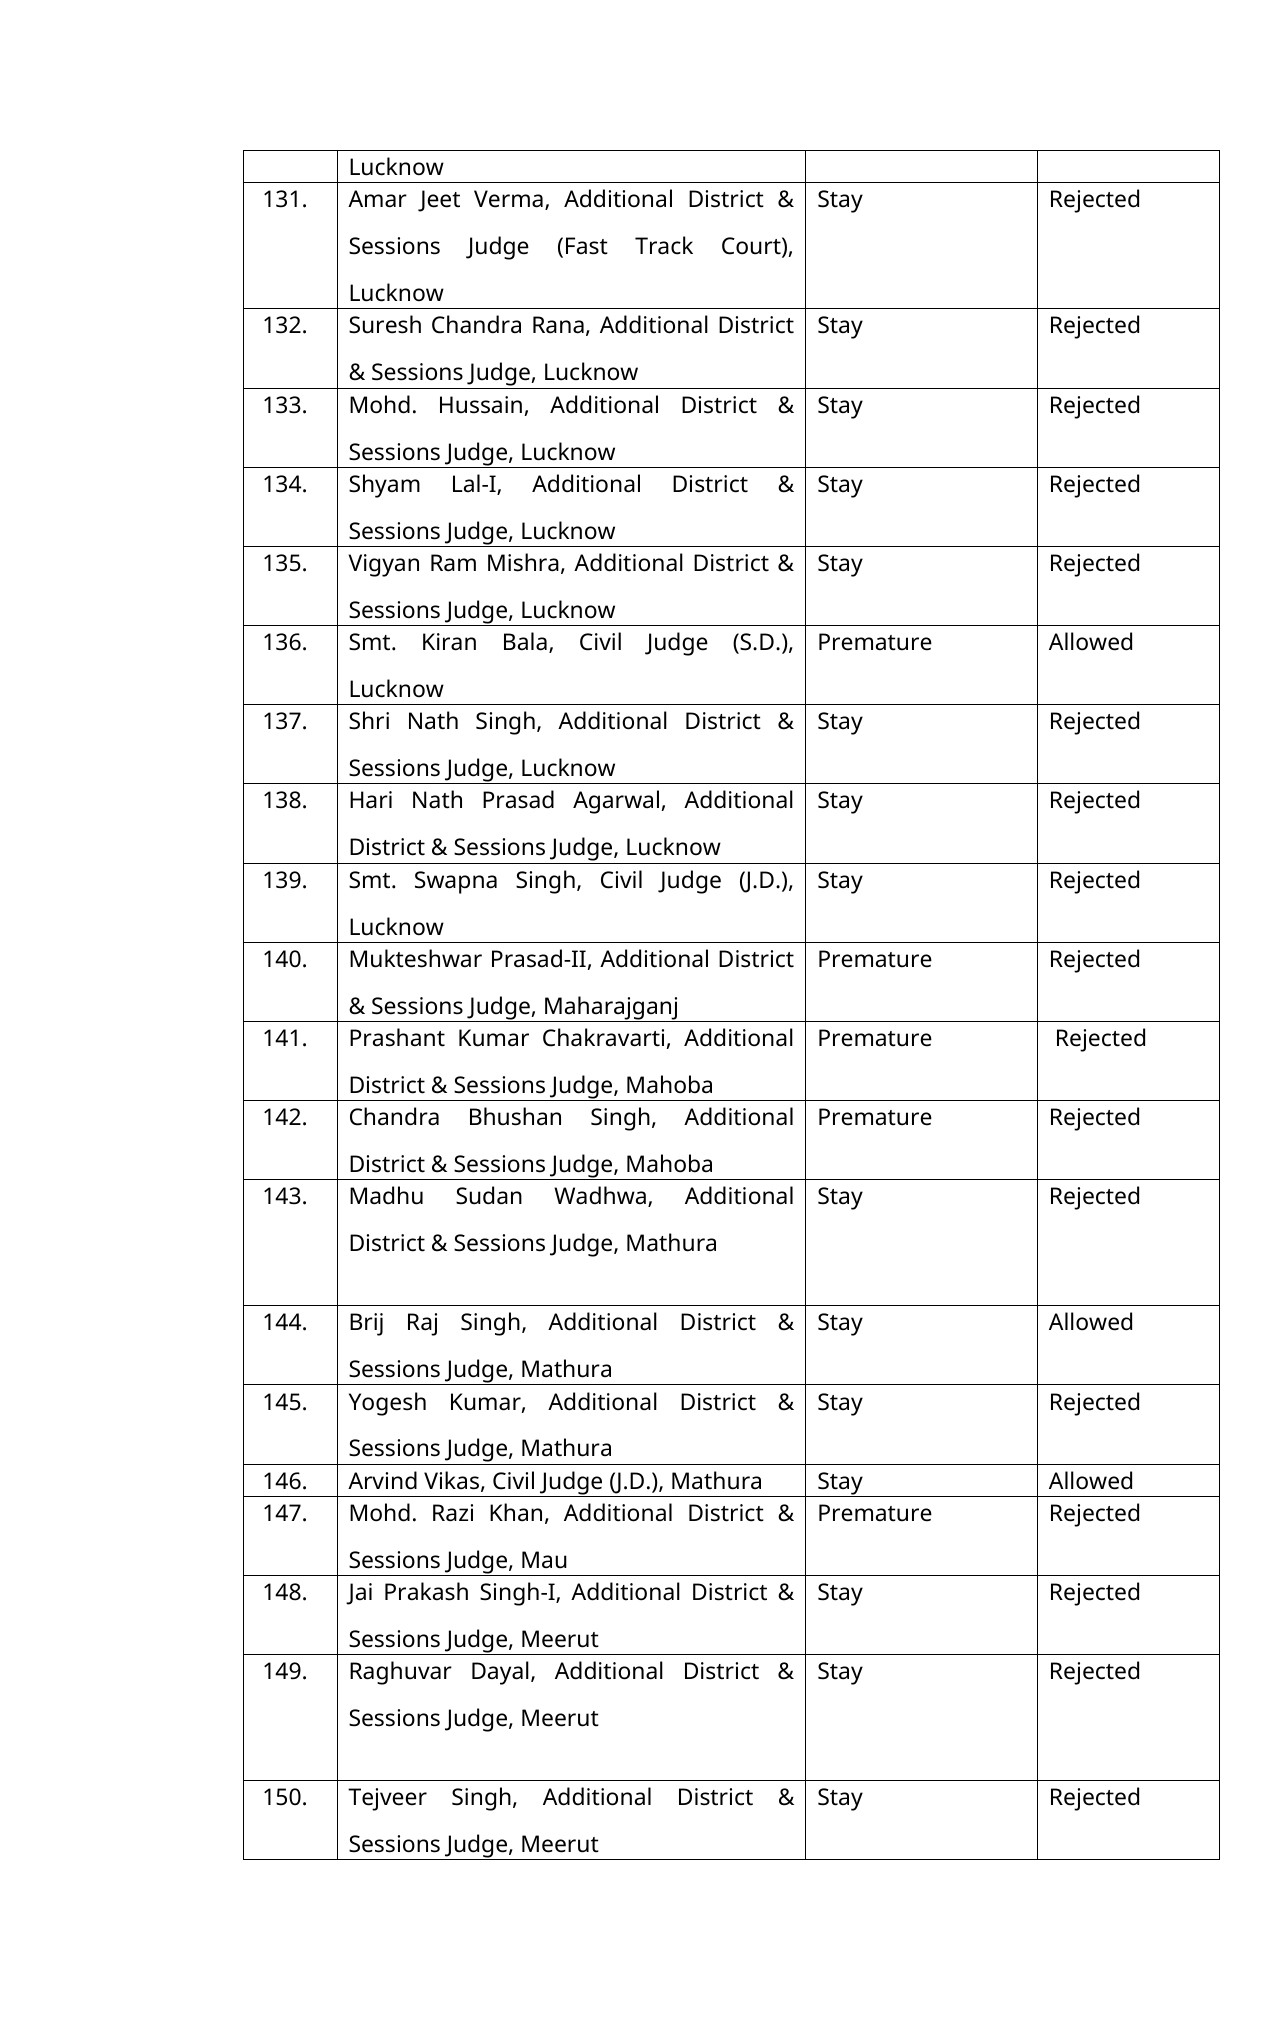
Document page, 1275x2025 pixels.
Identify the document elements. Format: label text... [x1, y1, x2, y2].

table_cell Premature [806, 943, 1037, 1021]
table_cell Rejected [1038, 309, 1219, 387]
table_cell Stay [806, 468, 1037, 546]
table_cell Rejected [1038, 468, 1219, 546]
table_cell Amar Jeet Verma, Additional District & Sessions Judge (Fast Track Court), Lucknow [338, 183, 805, 308]
table_cell [244, 864, 337, 942]
table_cell Stay [806, 1576, 1037, 1654]
table_cell [244, 151, 337, 182]
table_cell Smt. Swapna Singh, Civil Judge (J.D.), Lucknow [338, 864, 805, 942]
table_cell Allowed [1038, 626, 1219, 704]
table_cell [244, 705, 337, 783]
table_cell Mohd. Razi Khan, Additional District & Sessions Judge, Mau [338, 1497, 805, 1575]
table_cell Rejected [1038, 705, 1219, 783]
table_cell Rejected [1038, 547, 1219, 625]
table_cell Rejected [1038, 1781, 1219, 1859]
table_cell [244, 468, 337, 546]
table_cell Rejected [1038, 1022, 1219, 1100]
table_cell [244, 1101, 337, 1179]
table_cell Allowed [1038, 1465, 1219, 1496]
table_cell Tejveer Singh, Additional District & Sessions Judge, Meerut [338, 1781, 805, 1859]
table_cell [244, 183, 337, 308]
table_cell Stay [806, 864, 1037, 942]
table_cell Madhu Sudan Wadhwa, Additional District & Sessions Judge, Mathura [338, 1180, 805, 1305]
table_cell Premature [806, 1101, 1037, 1179]
table_cell Jai Prakash Singh-I, Additional District & Sessions Judge, Meerut [338, 1576, 805, 1654]
table_cell [244, 1385, 337, 1463]
table_cell Rejected [1038, 1576, 1219, 1654]
table_cell Stay [806, 705, 1037, 783]
table_cell Lucknow [338, 151, 805, 182]
table_cell [244, 784, 337, 862]
table_cell [244, 1497, 337, 1575]
table_cell Rejected [1038, 784, 1219, 862]
table_cell Yogesh Kumar, Additional District & Sessions Judge, Mathura [338, 1385, 805, 1463]
table_cell Stay [806, 389, 1037, 467]
table_cell Premature [806, 626, 1037, 704]
table_cell [244, 1576, 337, 1654]
table_cell Shyam Lal-I, Additional District & Sessions Judge, Lucknow [338, 468, 805, 546]
table_cell [244, 1180, 337, 1305]
table_cell Premature [806, 1497, 1037, 1575]
table_cell [244, 1022, 337, 1100]
table_cell Stay [806, 1465, 1037, 1496]
table_cell Hari Nath Prasad Agarwal, Additional District & Sessions Judge, Lucknow [338, 784, 805, 862]
table_cell Rejected [1038, 389, 1219, 467]
table_cell Arvind Vikas, Civil Judge (J.D.), Mathura [338, 1465, 805, 1496]
table_cell Stay [806, 1385, 1037, 1463]
table_cell Stay [806, 1180, 1037, 1305]
table_cell [244, 1655, 337, 1780]
table_cell [806, 151, 1037, 182]
table_cell Brij Raj Singh, Additional District & Sessions Judge, Mathura [338, 1306, 805, 1384]
table_cell Chandra Bhushan Singh, Additional District & Sessions Judge, Mahoba [338, 1101, 805, 1179]
table_cell [244, 1306, 337, 1384]
table_cell Stay [806, 547, 1037, 625]
table_cell Rejected [1038, 1180, 1219, 1305]
table_cell [244, 309, 337, 387]
table_cell Vigyan Ram Mishra, Additional District & Sessions Judge, Lucknow [338, 547, 805, 625]
table_cell Mohd. Hussain, Additional District & Sessions Judge, Lucknow [338, 389, 805, 467]
table_cell Shri Nath Singh, Additional District & Sessions Judge, Lucknow [338, 705, 805, 783]
table_cell Smt. Kiran Bala, Civil Judge (S.D.), Lucknow [338, 626, 805, 704]
table_cell Mukteshwar Prasad-II, Additional District & Sessions Judge, Maharajganj [338, 943, 805, 1021]
table_cell Suresh Chandra Rana, Additional District & Sessions Judge, Lucknow [338, 309, 805, 387]
table_cell Stay [806, 1781, 1037, 1859]
table_cell Stay [806, 784, 1037, 862]
table_cell Raghuvar Dayal, Additional District & Sessions Judge, Meerut [338, 1655, 805, 1780]
table_cell Rejected [1038, 864, 1219, 942]
table_cell Rejected [1038, 1497, 1219, 1575]
table_cell [244, 389, 337, 467]
table_cell [1038, 151, 1219, 182]
table_cell Rejected [1038, 1385, 1219, 1463]
table_cell Rejected [1038, 943, 1219, 1021]
table_cell [244, 943, 337, 1021]
table_cell Allowed [1038, 1306, 1219, 1384]
table_cell [244, 1465, 337, 1496]
table_cell Stay [806, 309, 1037, 387]
table_cell [244, 547, 337, 625]
table_cell Rejected [1038, 1655, 1219, 1780]
table_cell Rejected [1038, 1101, 1219, 1179]
table_cell Prashant Kumar Chakravarti, Additional District & Sessions Judge, Mahoba [338, 1022, 805, 1100]
table_cell Stay [806, 183, 1037, 308]
table_cell Premature [806, 1022, 1037, 1100]
table_cell Stay [806, 1306, 1037, 1384]
table_cell Rejected [1038, 183, 1219, 308]
table_cell [244, 1781, 337, 1859]
table_cell Stay [806, 1655, 1037, 1780]
table_cell [244, 626, 337, 704]
